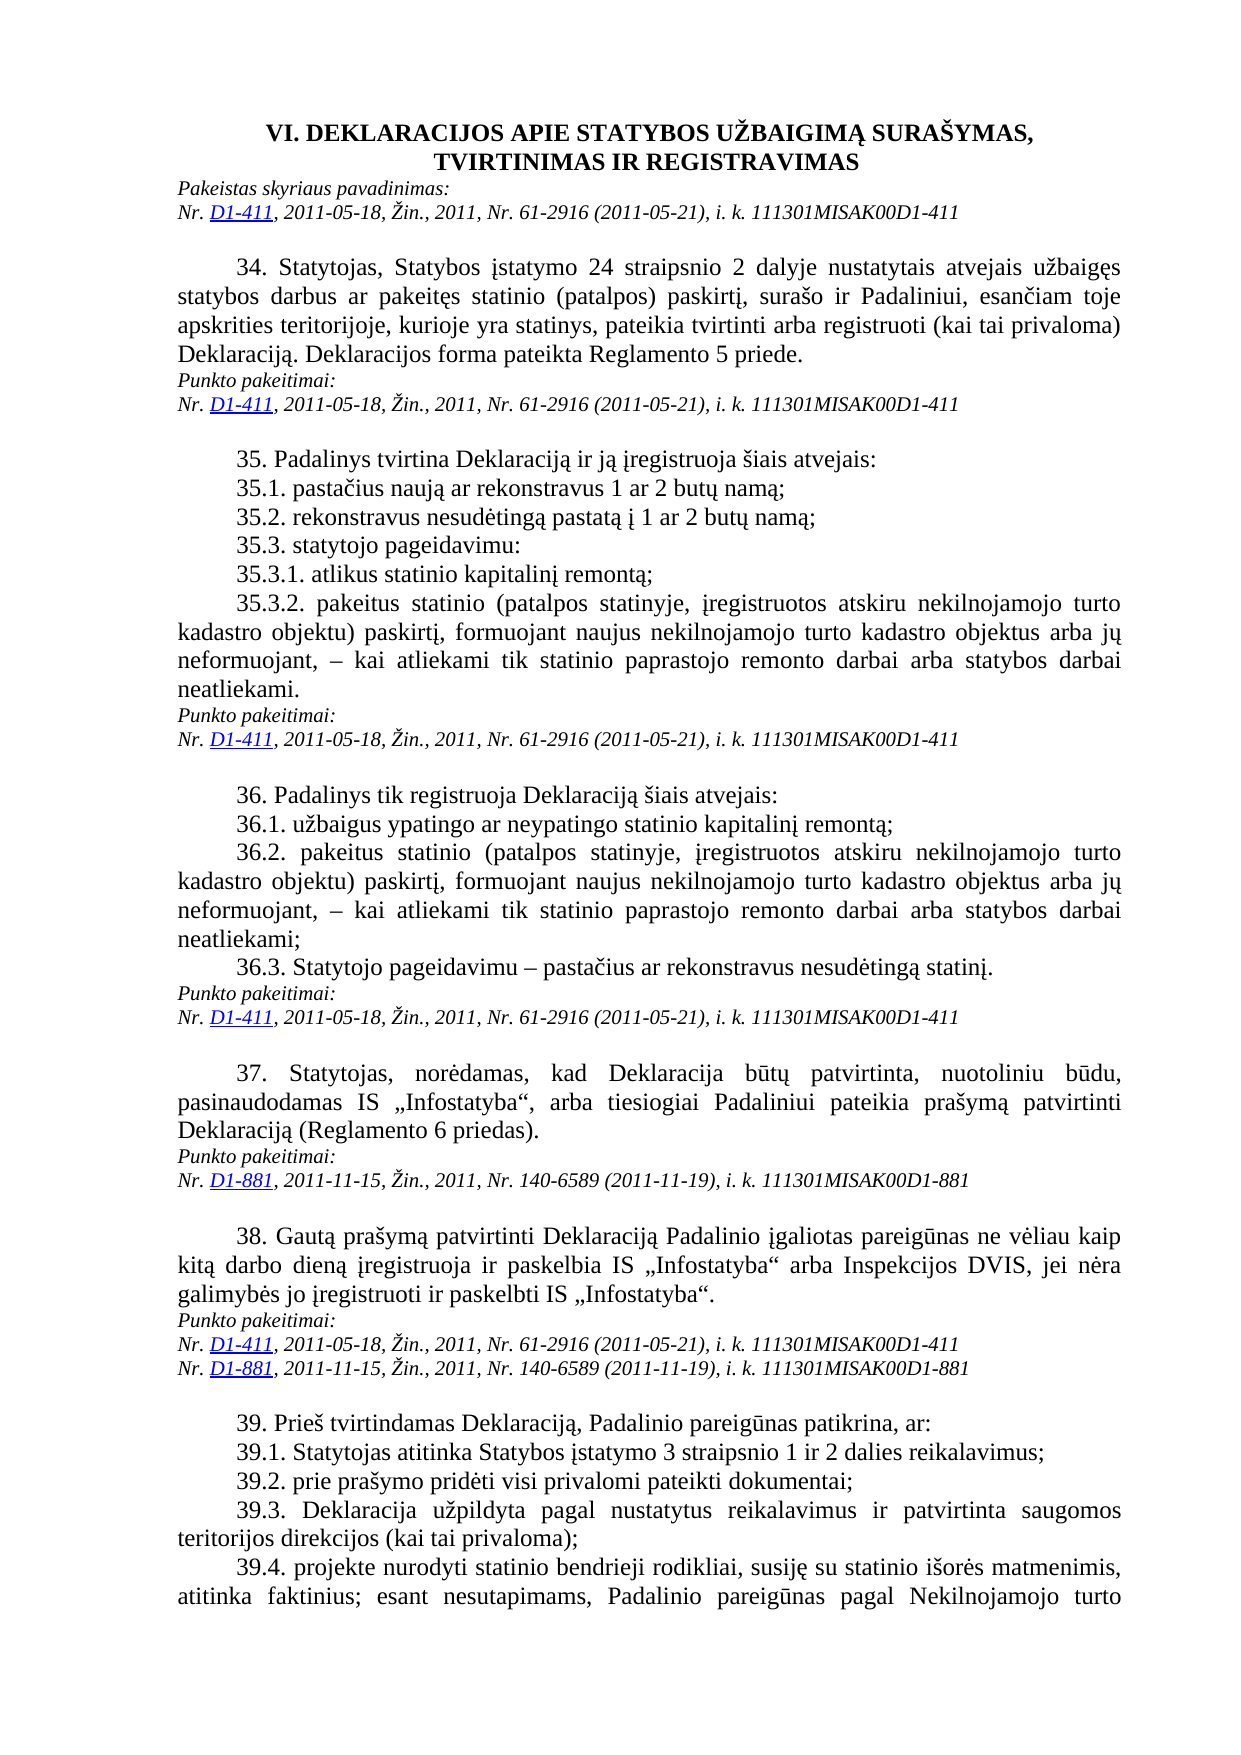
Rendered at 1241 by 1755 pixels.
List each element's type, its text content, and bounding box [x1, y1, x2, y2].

text 35.1. pastačius naują ar rekonstravus 1 ar 2 butų namą; [177, 473, 1122, 502]
text Nr. D1-881, 2011-11-15, Žin., 2011, Nr. 140-6589 (2011-11-19), i. k. 111301MISAK00D1-881 [177, 1168, 1122, 1192]
text 35.2. rekonstravus nesudėtingą pastatą į 1 ar 2 butų namą; [177, 502, 1122, 531]
text 35. Padalinys tvirtina Deklaraciją ir ją įregistruoja šiais atvejais: [177, 444, 1122, 473]
text Nr. D1-411, 2011-05-18, Žin., 2011, Nr. 61-2916 (2011-05-21), i. k. 111301MISAK00D1-411 [177, 1332, 1122, 1356]
text 39.3. Deklaracija užpildyta pagal nustatytus reikalavimus ir patvirtinta saugomos teritorijos direkcijos (kai tai privaloma); [177, 1495, 1122, 1552]
text 36.1. užbaigus ypatingo ar neypatingo statinio kapitalinį remontą; [177, 809, 1122, 837]
text 39.4. projekte nurodyti statinio bendrieji rodikliai, susiję su statinio išorės matmenimis, atitinka faktinius; esant nesutapimams, Padalinio pareigūnas pagal Nekilnojamojo turto [177, 1552, 1122, 1610]
text 36.3. Statytojo pageidavimu – pastačius ar rekonstravus nesudėtingą statinį. [177, 952, 1122, 981]
text Nr. D1-411, 2011-05-18, Žin., 2011, Nr. 61-2916 (2011-05-21), i. k. 111301MISAK00D1-411 [177, 200, 1122, 224]
text VI. DEKLARACIJOS APIE STATYBOS UŽBAIGIMĄ SURAŠYMAS, TVIRTINIMAS IR REGISTRAVIMAS [177, 118, 1122, 176]
text Nr. D1-411, 2011-05-18, Žin., 2011, Nr. 61-2916 (2011-05-21), i. k. 111301MISAK00D1-411 [177, 1005, 1122, 1029]
text Nr. D1-411, 2011-05-18, Žin., 2011, Nr. 61-2916 (2011-05-21), i. k. 111301MISAK00D1-411 [177, 392, 1122, 416]
text 37. Statytojas, norėdamas, kad Deklaracija būtų patvirtinta, nuotoliniu būdu, pasinaudodamas IS „Infostatyba“, arba tiesiogiai Padaliniui pateikia prašymą patvirtinti Deklaraciją (Reglamento 6 priedas). [177, 1058, 1122, 1144]
text Punkto pakeitimai: [177, 1307, 1122, 1332]
text Punkto pakeitimai: [177, 981, 1122, 1005]
text Nr. D1-881, 2011-11-15, Žin., 2011, Nr. 140-6589 (2011-11-19), i. k. 111301MISAK00D1-881 [177, 1356, 1122, 1380]
text 39.1. Statytojas atitinka Statybos įstatymo 3 straipsnio 1 ir 2 dalies reikalavimus; [177, 1437, 1122, 1466]
text Pakeistas skyriaus pavadinimas: [177, 176, 1122, 200]
text 34. Statytojas, Statybos įstatymo 24 straipsnio 2 dalyje nustatytais atvejais užbaigęs statybos darbus ar pakeitęs statinio (patalpos) paskirtį, surašo ir Padaliniui, esančiam toje apskrities teritorijoje, kurioje yra statinys, pateikia tvirtinti arba registruoti (kai tai privaloma) Deklaraciją. Deklaracijos forma pateikta Reglamento 5 priede. [177, 252, 1122, 367]
text 36.2. pakeitus statinio (patalpos statinyje, įregistruotos atskiru nekilnojamojo turto kadastro objektu) paskirtį, formuojant naujus nekilnojamojo turto kadastro objektus arba jų neformuojant, – kai atliekami tik statinio paprastojo remonto darbai arba statybos darbai neatliekami; [177, 837, 1122, 952]
text 35.3.1. atlikus statinio kapitalinį remontą; [177, 559, 1122, 588]
text 35.3.2. pakeitus statinio (patalpos statinyje, įregistruotos atskiru nekilnojamojo turto kadastro objektu) paskirtį, formuojant naujus nekilnojamojo turto kadastro objektus arba jų neformuojant, – kai atliekami tik statinio paprastojo remonto darbai arba statybos darbai neatliekami. [177, 588, 1122, 703]
text 38. Gautą prašymą patvirtinti Deklaraciją Padalinio įgaliotas pareigūnas ne vėliau kaip kitą darbo dieną įregistruoja ir paskelbia IS „Infostatyba“ arba Inspekcijos DVIS, jei nėra galimybės jo įregistruoti ir paskelbti IS „Infostatyba“. [177, 1221, 1122, 1307]
text 36. Padalinys tik registruoja Deklaraciją šiais atvejais: [177, 780, 1122, 809]
text Nr. D1-411, 2011-05-18, Žin., 2011, Nr. 61-2916 (2011-05-21), i. k. 111301MISAK00D1-411 [177, 727, 1122, 751]
text Punkto pakeitimai: [177, 367, 1122, 392]
text Punkto pakeitimai: [177, 1144, 1122, 1168]
text Punkto pakeitimai: [177, 703, 1122, 727]
text 39.2. prie prašymo pridėti visi privalomi pateikti dokumentai; [177, 1466, 1122, 1495]
text 39. Prieš tvirtindamas Deklaraciją, Padalinio pareigūnas patikrina, ar: [177, 1408, 1122, 1437]
text 35.3. statytojo pageidavimu: [177, 531, 1122, 559]
